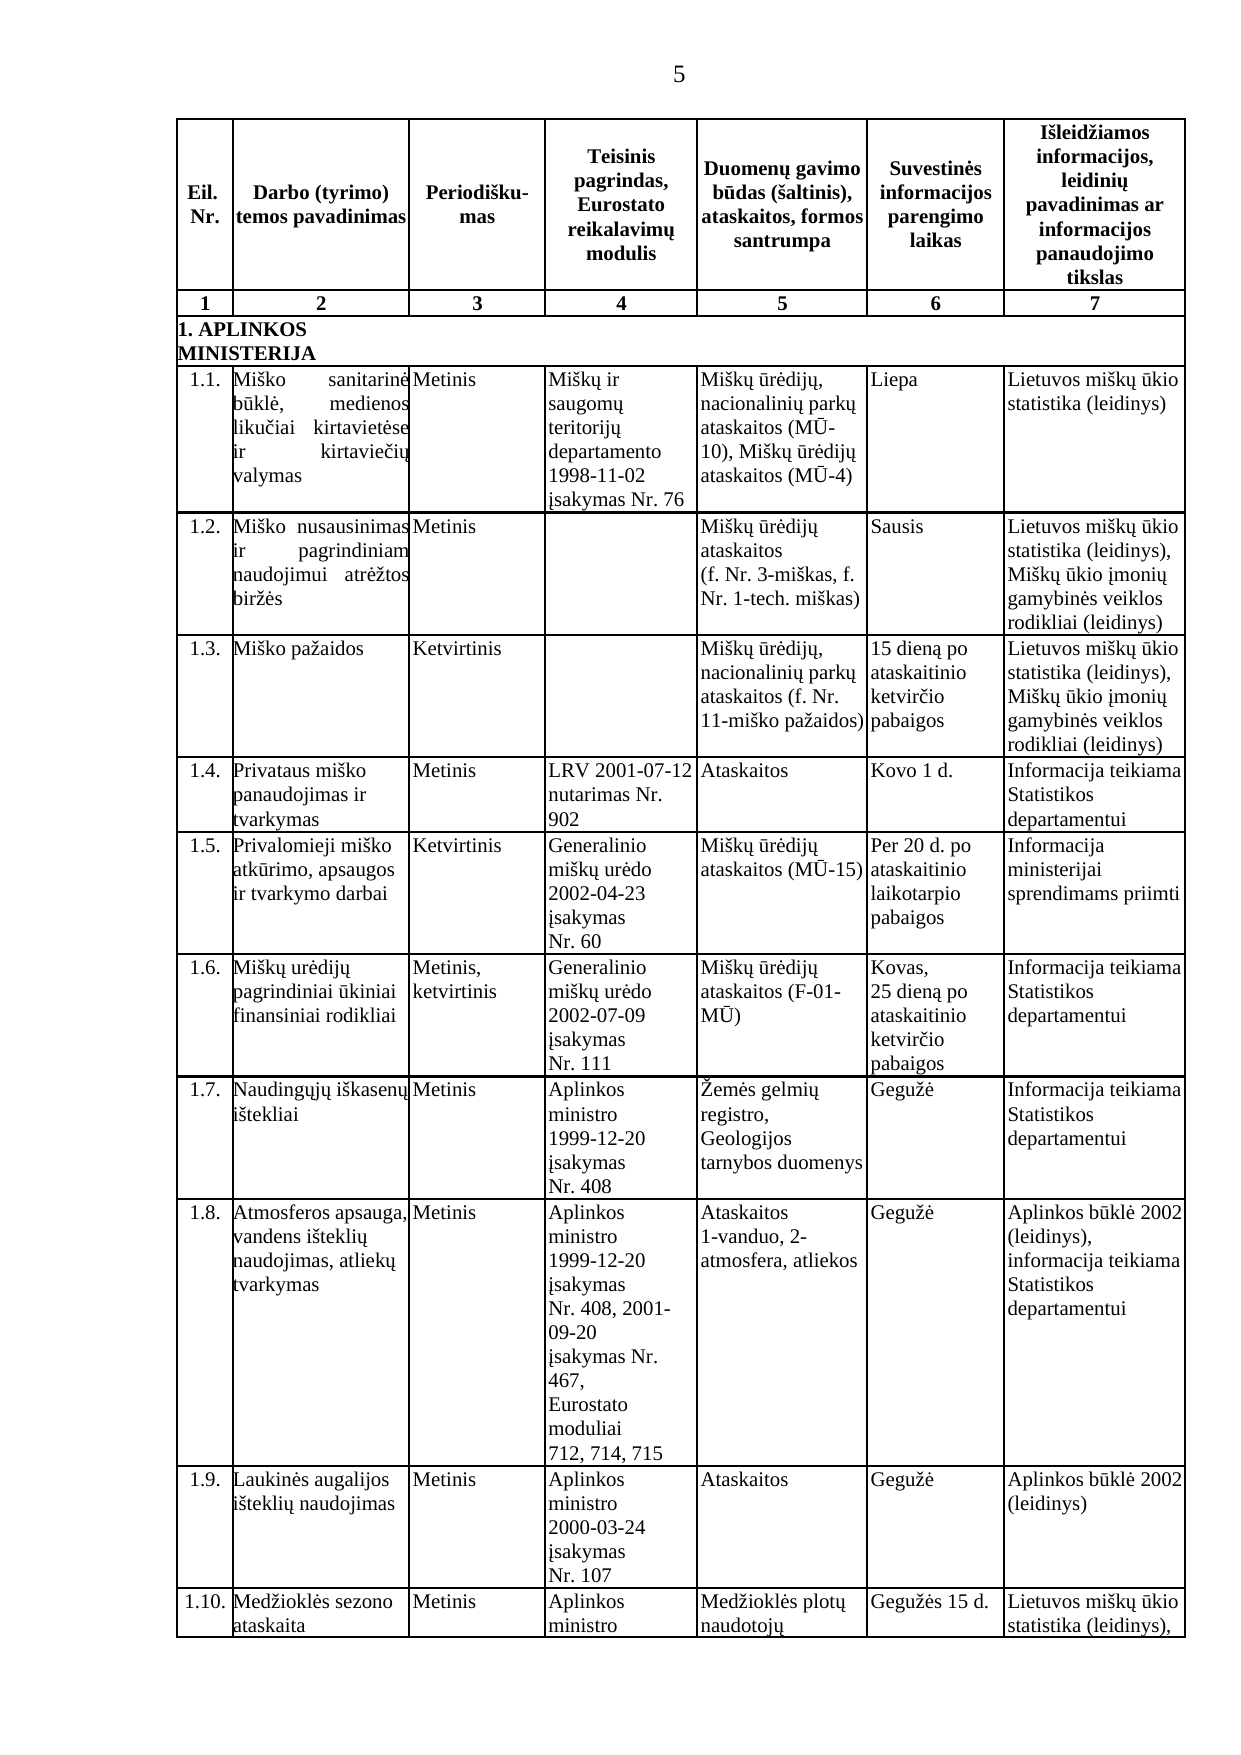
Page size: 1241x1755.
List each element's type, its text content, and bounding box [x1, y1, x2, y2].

table_cell Lietuvos miškų ūkio statistika (leidinys), Miškų ūkio įmonių gamybinės veiklos rodikliai (leidinys) [1005, 636, 1184, 756]
table_header Teisinis pagrindas, Eurostato reikalavimų modulis [546, 120, 696, 289]
table_cell Ataskaitos [698, 758, 866, 831]
table_cell Ketvirtinis [410, 636, 544, 756]
table_cell Metinis [410, 1078, 544, 1198]
table_cell Sausis [868, 514, 1003, 634]
table_cell 5 [698, 291, 866, 315]
table_cell Gegužė [868, 1467, 1003, 1587]
table_cell [867, 317, 1004, 365]
table_header Darbo (tyrimo) temos pavadinimas [234, 120, 408, 289]
table_cell 1.8. [178, 1200, 232, 1464]
table_cell 1.2. [178, 514, 232, 634]
table_cell Informacija teikiama Statistikos departamentui [1005, 955, 1184, 1075]
table_cell Miško sanitarinė būklė, medienos likučiai kirtavietėse ir kirtaviečių valymas [234, 367, 408, 511]
table_cell Miško nusausinimas ir pagrindiniam naudojimui atrėžtos biržės [234, 514, 408, 634]
table_cell Metinis [410, 367, 544, 511]
table_cell Miškų ūrėdijų ataskaitos (F-01-MŪ) [698, 955, 866, 1075]
table_cell Medžioklės plotų naudotojų ataskaitos [698, 1589, 866, 1636]
table_cell Žemės gelmių registro, Geologijos tarnybos duomenys [698, 1078, 866, 1198]
table_cell Medžioklės sezono ataskaita [234, 1589, 408, 1636]
table_cell Miškų ūrėdijų, nacionalinių parkų ataskaitos (f. Nr. 11-miško pažaidos) [698, 636, 866, 756]
table_cell Metinis [410, 514, 544, 634]
table_cell Privataus miško panaudojimas ir tvarkymas [234, 758, 408, 831]
table_cell 1.5. [178, 833, 232, 953]
table_cell Aplinkos būklė 2002 (leidinys) [1005, 1467, 1184, 1587]
table_cell [546, 514, 696, 634]
table_header Suvestinės informacijos parengimo laikas [868, 120, 1003, 289]
table_cell Naudingųjų iškasenų ištekliai [234, 1078, 408, 1198]
table_cell 1.10. [178, 1589, 232, 1636]
table_cell Laukinės augalijos išteklių naudojimas [234, 1467, 408, 1587]
table_cell Kovo 1 d. [868, 758, 1003, 831]
table_cell [697, 317, 867, 365]
table_cell Miškų ūrėdijų ataskaitos (MŪ-15) [698, 833, 866, 953]
table_cell 1.3. [178, 636, 232, 756]
table_cell Miškų urėdijų pagrindiniai ūkiniai finansiniai rodikliai [234, 955, 408, 1075]
table_cell Privalomieji miško atkūrimo, apsaugos ir tvarkymo darbai [234, 833, 408, 953]
table_cell Informacija teikiama Statistikos departamentui [1005, 758, 1184, 831]
table_cell [545, 317, 697, 365]
table_cell 1 [178, 291, 232, 315]
table_header Periodišku-mas [410, 120, 544, 289]
table_cell Metinis, ketvirtinis [410, 955, 544, 1075]
table_cell Metinis [410, 1467, 544, 1587]
table_cell Kovas, 25 dieną po ataskaitinio ketvirčio pabaigos [868, 955, 1003, 1075]
table_cell Informacija ministerijai sprendimams priimti [1005, 833, 1184, 953]
table_cell Aplinkos ministro 1999-12-20 įsakymas Nr. 408, 2001-09-20 įsakymas Nr. 467, Eurostato moduliai 712, 714, 715 [546, 1200, 696, 1464]
table_cell Gegužės 15 d. [868, 1589, 1003, 1636]
table_cell Ataskaitos 1-vanduo, 2-atmosfera, atliekos [698, 1200, 866, 1464]
table_cell 1.1. [178, 367, 232, 511]
table_cell 6 [868, 291, 1003, 315]
table_cell Miškų ūrėdijų ataskaitos (f. Nr. 3-miškas, f. Nr. 1-tech. miškas) [698, 514, 866, 634]
table_cell 1.4. [178, 758, 232, 831]
table_cell 2 [234, 291, 408, 315]
table_cell Informacija teikiama Statistikos departamentui [1005, 1078, 1184, 1198]
table_cell Aplinkos būklė 2002 (leidinys), informacija teikiama Statistikos departamentui [1005, 1200, 1184, 1464]
table_cell Miškų ūrėdijų, nacionalinių parkų ataskaitos (MŪ-10), Miškų ūrėdijų ataskaitos (MŪ-4) [698, 367, 866, 511]
table_cell 1. APLINKOS MINISTERIJA [178, 317, 409, 365]
table_cell Aplinkos ministro 1999-12-20 įsakymas Nr. 408 [546, 1078, 696, 1198]
table_cell Per 20 d. po ataskaitinio laikotarpio pabaigos [868, 833, 1003, 953]
table_cell 1.9. [178, 1467, 232, 1587]
table_cell Lietuvos miškų ūkio statistika (leidinys), Miškų ūkio įmonių gamybinės veiklos rodikliai (leidinys) [1005, 514, 1184, 634]
table_cell 7 [1005, 291, 1184, 315]
table_cell 1.7. [178, 1078, 232, 1198]
table_header Duomenų gavimo būdas (šaltinis), ataskaitos, formos santrumpa [698, 120, 866, 289]
table_cell Generalinio miškų urėdo 2002-07-09 įsakymas Nr. 111 [546, 955, 696, 1075]
table_cell Ataskaitos [698, 1467, 866, 1587]
table_cell Liepa [868, 367, 1003, 511]
table_cell Miško pažaidos [234, 636, 408, 756]
table_cell [409, 317, 545, 365]
table_cell 4 [546, 291, 696, 315]
table_cell 15 dieną po ataskaitinio ketvirčio pabaigos [868, 636, 1003, 756]
table_cell Metinis [410, 758, 544, 831]
table_cell Miškų ir saugomų teritorijų departamento 1998-11-02 įsakymas Nr. 76 [546, 367, 696, 511]
table_cell 1.6. [178, 955, 232, 1075]
table_header Eil. Nr. [178, 120, 232, 289]
table_cell Metinis [410, 1589, 544, 1636]
table_cell Lietuvos miškų ūkio statistika (leidinys), informacija teikiama Statistikos departamentui [1005, 1589, 1184, 1636]
table_cell Aplinkos ministro 2002-08-12 įsakymas Nr. 444 [546, 1589, 696, 1636]
table_cell Gegužė [868, 1200, 1003, 1464]
table_cell Generalinio miškų urėdo 2002-04-23 įsakymas Nr. 60 [546, 833, 696, 953]
table_cell [1004, 317, 1184, 365]
table_cell Metinis [410, 1200, 544, 1464]
table_cell [546, 636, 696, 756]
table_header Išleidžiamos informacijos, leidinių pavadinimas ar informacijos panaudojimo tikslas [1005, 120, 1184, 289]
table_cell Ketvirtinis [410, 833, 544, 953]
table_cell Aplinkos ministro 2000-03-24 įsakymas Nr. 107 [546, 1467, 696, 1587]
table_cell Atmosferos apsauga, vandens išteklių naudojimas, atliekų tvarkymas [234, 1200, 408, 1464]
table_cell 3 [410, 291, 544, 315]
table_cell Lietuvos miškų ūkio statistika (leidinys) [1005, 367, 1184, 511]
table_cell Gegužė [868, 1078, 1003, 1198]
table_cell LRV 2001-07-12 nutarimas Nr. 902 [546, 758, 696, 831]
